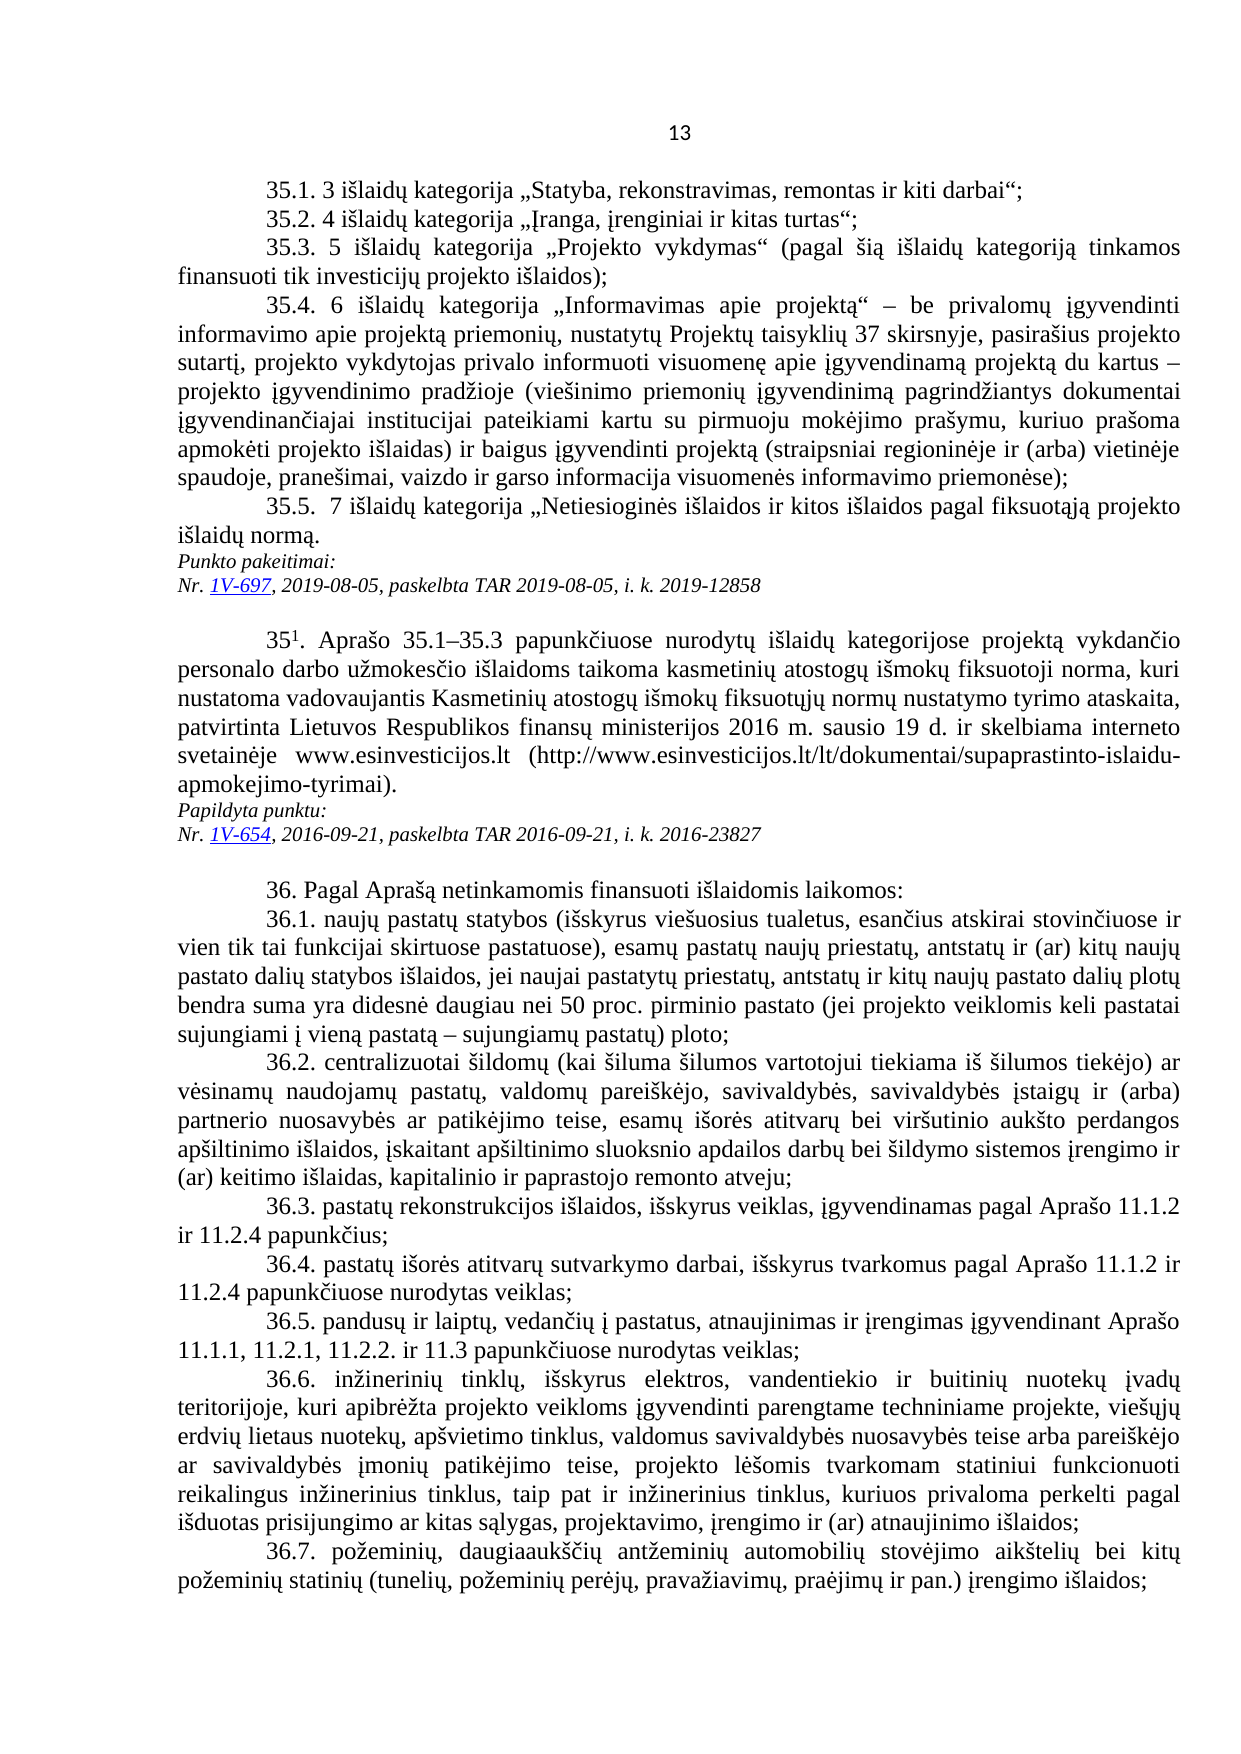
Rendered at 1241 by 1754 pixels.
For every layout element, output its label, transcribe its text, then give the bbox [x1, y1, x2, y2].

text 35.2. 4 išlaidų kategorija „Įranga, įrenginiai ir kitas turtas“; [177, 204, 1181, 232]
text 36.4. pastatų išorės atitvarų sutvarkymo darbai, išskyrus tvarkomus pagal Aprašo 11.1.2 ir 11.2.4 papunkčiuose nurodytas veiklas; [177, 1249, 1181, 1306]
text 36.1. naujų pastatų statybos (išskyrus viešuosius tualetus, esančius atskirai stovinčiuose ir vien tik tai funkcijai skirtuose pastatuose), esamų pastatų naujų priestatų, antstatų ir (ar) kitų naujų pastato dalių statybos išlaidos, jei naujai pastatytų priestatų, antstatų ir kitų naujų pastato dalių plotų bendra suma yra didesnė daugiau nei 50 proc. pirminio pastato (jei projekto veiklomis keli pastatai sujungiami į vieną pastatą – sujungiamų pastatų) ploto; [177, 904, 1181, 1047]
text 351. Aprašo 35.1–35.3 papunkčiuose nurodytų išlaidų kategorijose projektą vykdančio personalo darbo užmokesčio išlaidoms taikoma kasmetinių atostogų išmokų fiksuotoji norma, kuri nustatoma vadovaujantis Kasmetinių atostogų išmokų fiksuotųjų normų nustatymo tyrimo ataskaita, patvirtinta Lietuvos Respublikos finansų ministerijos 2016 m. sausio 19 d. ir skelbiama interneto svetainėje www.esinvesticijos.lt (http://www.esinvesticijos.lt/lt/dokumentai/supaprastinto-islaidu-apmokejimo-tyrimai). [177, 626, 1181, 798]
text Papildyta punktu: [177, 798, 1181, 822]
text Nr. 1V-654, 2016-09-21, paskelbta TAR 2016-09-21, i. k. 2016-23827 [177, 822, 1181, 846]
text 36.7. požeminių, daugiaaukščių antžeminių automobilių stovėjimo aikštelių bei kitų požeminių statinių (tunelių, požeminių perėjų, pravažiavimų, praėjimų ir pan.) įrengimo išlaidos; [177, 1536, 1181, 1594]
text 36. Pagal Aprašą netinkamomis finansuoti išlaidomis laikomos: [177, 875, 1181, 904]
text 35.3. 5 išlaidų kategorija „Projekto vykdymas“ (pagal šią išlaidų kategoriją tinkamos finansuoti tik investicijų projekto išlaidos); [177, 232, 1181, 290]
text 36.3. pastatų rekonstrukcijos išlaidos, išskyrus veiklas, įgyvendinamas pagal Aprašo 11.1.2 ir 11.2.4 papunkčius; [177, 1191, 1181, 1249]
text 35.1. 3 išlaidų kategorija „Statyba, rekonstravimas, remontas ir kiti darbai“; [177, 175, 1181, 204]
text 36.2. centralizuotai šildomų (kai šiluma šilumos vartotojui tiekiama iš šilumos tiekėjo) ar vėsinamų naudojamų pastatų, valdomų pareiškėjo, savivaldybės, savivaldybės įstaigų ir (arba) partnerio nuosavybės ar patikėjimo teise, esamų išorės atitvarų bei viršutinio aukšto perdangos apšiltinimo išlaidos, įskaitant apšiltinimo sluoksnio apdailos darbų bei šildymo sistemos įrengimo ir (ar) keitimo išlaidas, kapitalinio ir paprastojo remonto atveju; [177, 1047, 1181, 1191]
text 36.6. inžinerinių tinklų, išskyrus elektros, vandentiekio ir buitinių nuotekų įvadų teritorijoje, kuri apibrėžta projekto veikloms įgyvendinti parengtame techniniame projekte, viešųjų erdvių lietaus nuotekų, apšvietimo tinklus, valdomus savivaldybės nuosavybės teise arba pareiškėjo ar savivaldybės įmonių patikėjimo teise, projekto lėšomis tvarkomam statiniui funkcionuoti reikalingus inžinerinius tinklus, taip pat ir inžinerinius tinklus, kuriuos privaloma perkelti pagal išduotas prisijungimo ar kitas sąlygas, projektavimo, įrengimo ir (ar) atnaujinimo išlaidos; [177, 1364, 1181, 1536]
text 36.5. pandusų ir laiptų, vedančių į pastatus, atnaujinimas ir įrengimas įgyvendinant Aprašo 11.1.1, 11.2.1, 11.2.2. ir 11.3 papunkčiuose nurodytas veiklas; [177, 1306, 1181, 1364]
text Punkto pakeitimai: [177, 549, 1181, 573]
text 35.4. 6 išlaidų kategorija „Informavimas apie projektą“ – be privalomų įgyvendinti informavimo apie projektą priemonių, nustatytų Projektų taisyklių 37 skirsnyje, pasirašius projekto sutartį, projekto vykdytojas privalo informuoti visuomenę apie įgyvendinamą projektą du kartus – projekto įgyvendinimo pradžioje (viešinimo priemonių įgyvendinimą pagrindžiantys dokumentai įgyvendinančiajai institucijai pateikiami kartu su pirmuoju mokėjimo prašymu, kuriuo prašoma apmokėti projekto išlaidas) ir baigus įgyvendinti projektą (straipsniai regioninėje ir (arba) vietinėje spaudoje, pranešimai, vaizdo ir garso informacija visuomenės informavimo priemonėse); [177, 290, 1181, 491]
text Nr. 1V-697, 2019-08-05, paskelbta TAR 2019-08-05, i. k. 2019-12858 [177, 573, 1181, 597]
text 35.5. 7 išlaidų kategorija „Netiesioginės išlaidos ir kitos išlaidos pagal fiksuotąją projekto išlaidų normą. [177, 491, 1181, 549]
